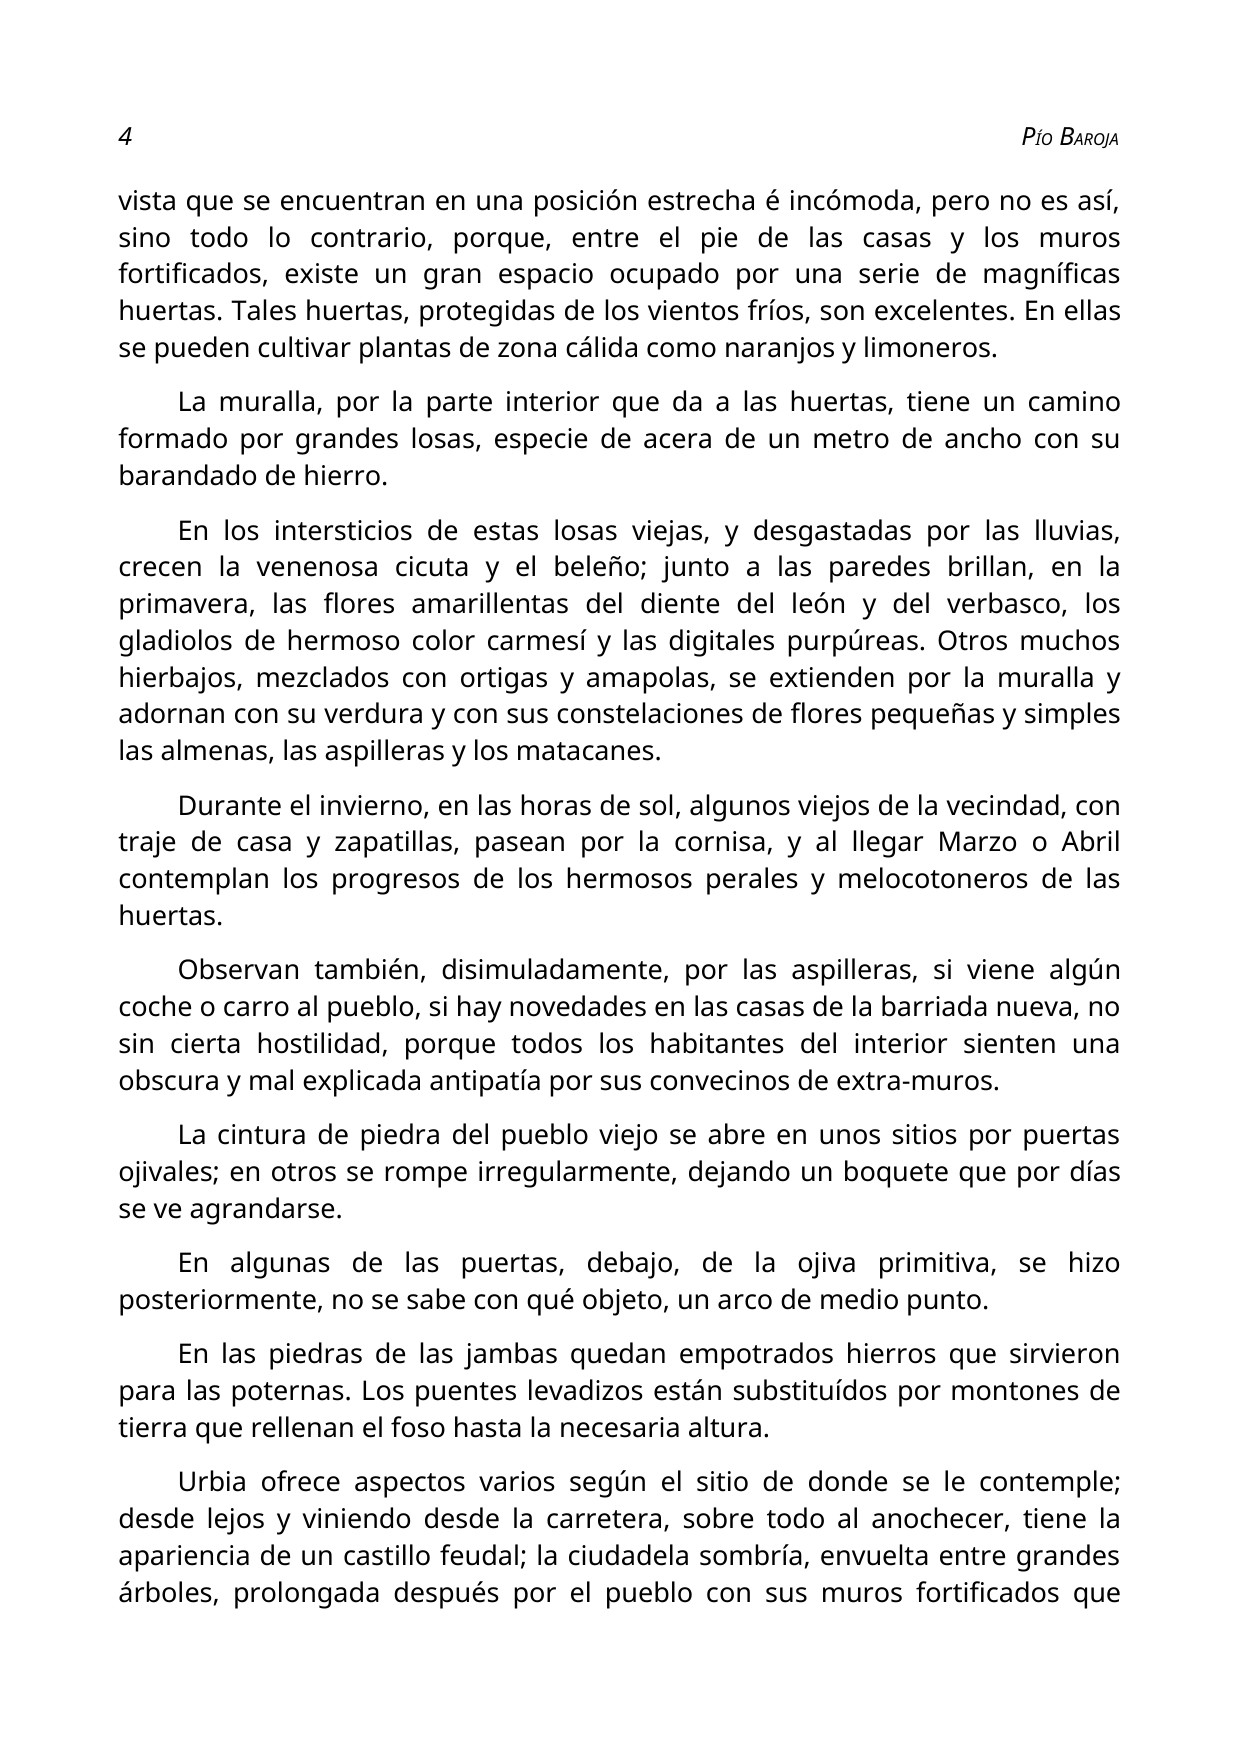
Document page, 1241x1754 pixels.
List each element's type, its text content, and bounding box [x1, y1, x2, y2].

text La cintura de piedra del pueblo viejo se abre en unos sitios por puertas ojivales; en otros se rompe irregularmente, dejando un boquete que por días se ve agrandarse. [118, 1116, 1122, 1226]
text vista que se encuentran en una posición estrecha é incómoda, pero no es así, sino todo lo contrario, porque, entre el pie de las casas y los muros fortificados, existe un gran espacio ocupado por una serie de magníficas huertas. Tales huertas, protegidas de los vientos fríos, son excelentes. En ellas se pueden cultivar plantas de zona cálida como naranjos y limoneros. [118, 182, 1122, 365]
text La muralla, por la parte interior que da a las huertas, tiene un camino formado por grandes losas, especie de acera de un metro de ancho con su barandado de hierro. [118, 383, 1122, 493]
text En las piedras de las jambas quedan empotrados hierros que sirvieron para las poternas. Los puentes levadizos están substituídos por montones de tierra que rellenan el foso hasta la necesaria altura. [118, 1335, 1122, 1445]
text En algunas de las puertas, debajo, de la ojiva primitiva, se hizo posteriormente, no se sabe con qué objeto, un arco de medio punto. [118, 1244, 1122, 1317]
text Durante el invierno, en las horas de sol, algunos viejos de la vecindad, con traje de casa y zapatillas, pasean por la cornisa, y al llegar Marzo o Abril contemplan los progresos de los hermosos perales y melocotoneros de las huertas. [118, 786, 1122, 933]
text En los intersticios de estas losas viejas, y desgastadas por las lluvias, crecen la venenosa cicuta y el beleño; junto a las paredes brillan, en la primavera, las flores amarillentas del diente del león y del verbasco, los gladiolos de hermoso color carmesí y las digitales purpúreas. Otros muchos hierbajos, mezclados con ortigas y amapolas, se extienden por la muralla y adornan con su verdura y con sus constelaciones de flores pequeñas y simples las almenas, las aspilleras y los matacanes. [118, 511, 1122, 768]
text Urbia ofrece aspectos varios según el sitio de donde se le contemple; desde lejos y viniendo desde la carretera, sobre todo al anochecer, tiene la apariencia de un castillo feudal; la ciudadela sombría, envuelta entre grandes árboles, prolongada después por el pueblo con sus muros fortificados que [118, 1463, 1122, 1610]
text Observan también, disimuladamente, por las aspilleras, si viene algún coche o carro al pueblo, si hay novedades en las casas de la barriada nueva, no sin cierta hostilidad, porque todos los habitantes del interior sienten una obscura y mal explicada antipatía por sus convecinos de extra-muros. [118, 951, 1122, 1098]
